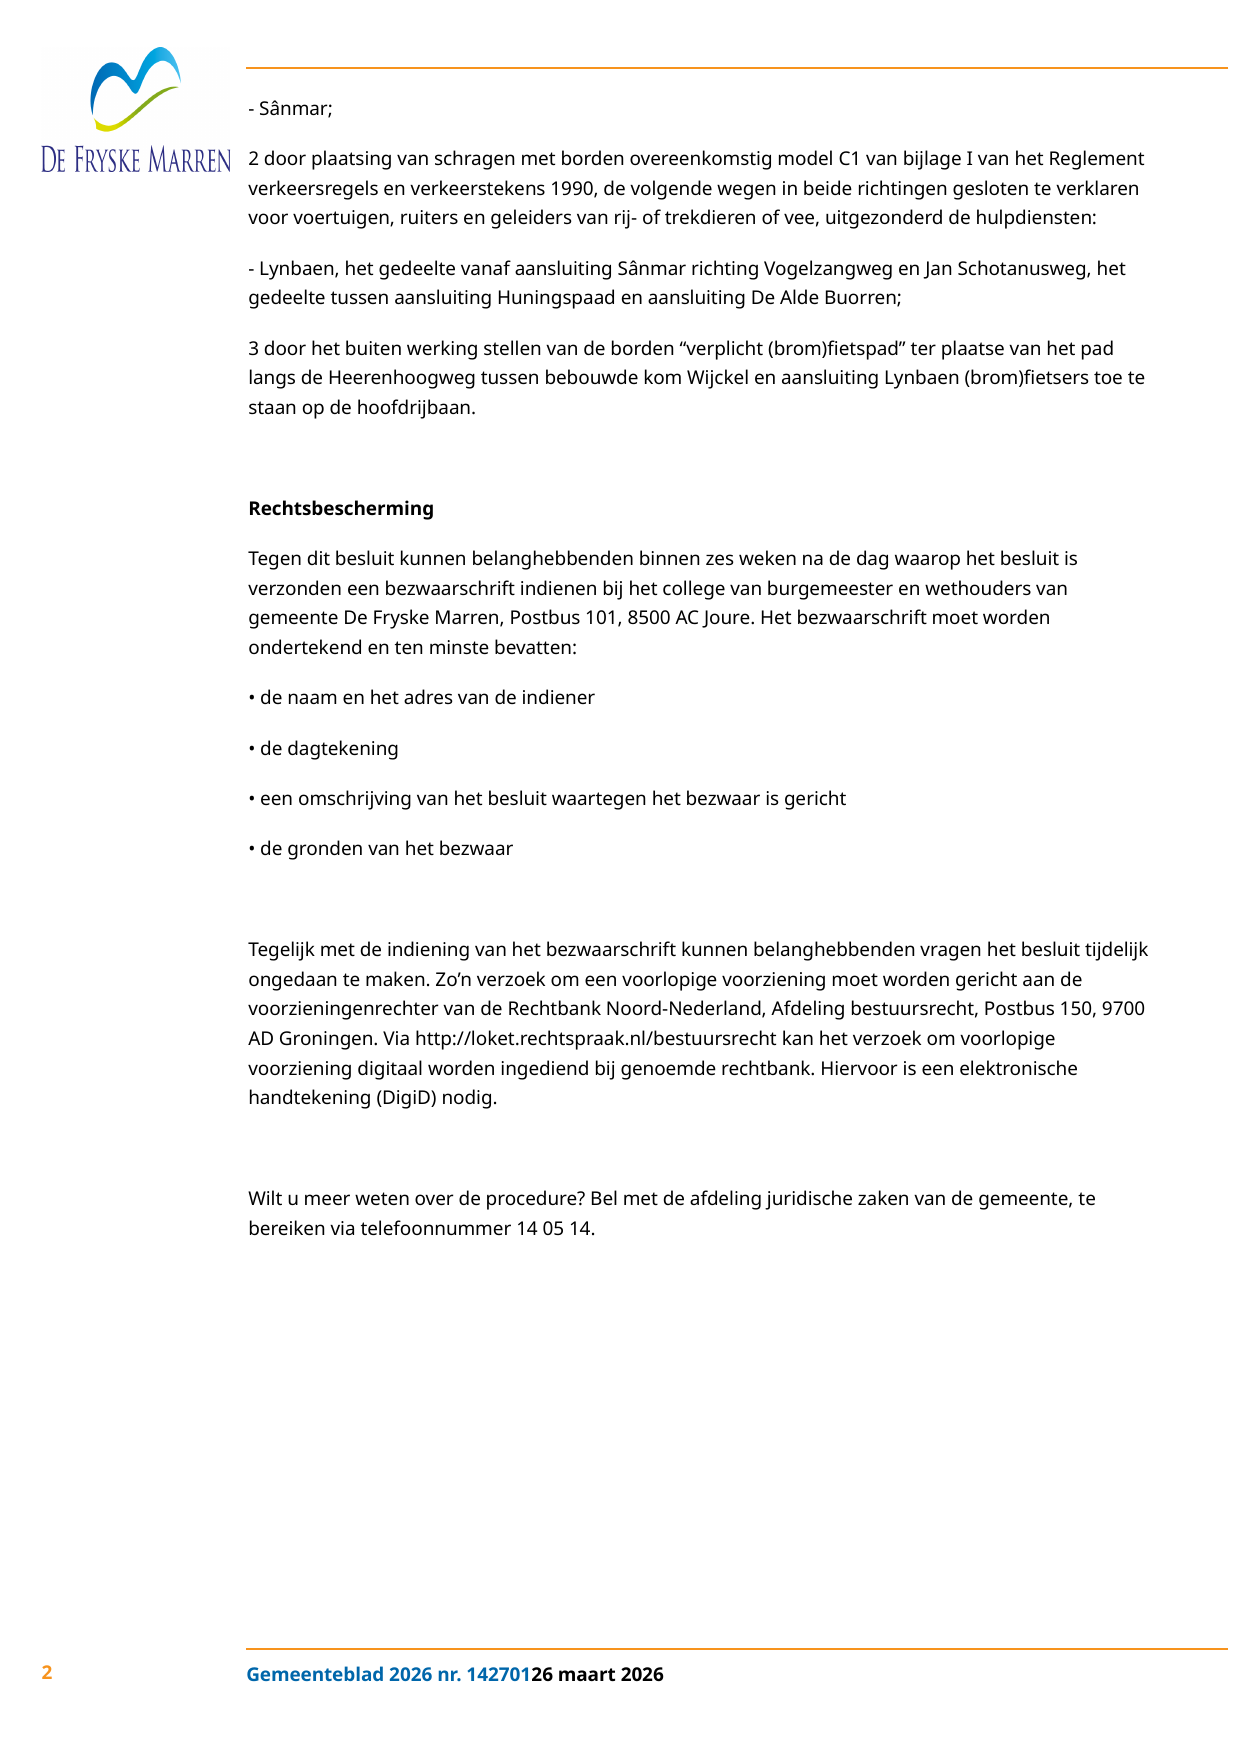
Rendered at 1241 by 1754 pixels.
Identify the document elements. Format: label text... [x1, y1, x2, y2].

text - Lynbaen, het gedeelte vanaf aansluiting Sânmar richting Vogelzangweg en Jan Schotanusweg, het gedeelte tussen aansluiting Huningspaad en aansluiting De Alde Buorren; [248, 255, 1152, 310]
text • de dagtekening [248, 735, 1152, 761]
text Tegelijk met de indiening van het bezwaarschrift kunnen belanghebbenden vragen het besluit tijdelijk ongedaan te maken. Zo’n verzoek om een voorlopige voorziening moet worden gericht aan de voorzieningenrechter van de Rechtbank Noord-Nederland, Afdeling bestuursrecht, Postbus 150, 9700 AD Groningen. Via http://loket.rechtspraak.nl/bestuursrecht kan het verzoek om voorlopige voorziening digitaal worden ingediend bij genoemde rechtbank. Hiervoor is een elektronische handtekening (DigiD) nodig. [248, 936, 1152, 1110]
picture [41, 47, 231, 172]
text • een omschrijving van het besluit waartegen het bezwaar is gericht [248, 785, 1152, 811]
text Rechtsbescherming [248, 495, 1152, 521]
text • de gronden van het bezwaar [248, 836, 1152, 861]
text 2 door plaatsing van schragen met borden overeenkomstig model C1 van bijlage I van het Reglement verkeersregels en verkeerstekens 1990, de volgende wegen in beide richtingen gesloten te verklaren voor voertuigen, ruiters en geleiders van rij- of trekdieren of vee, uitgezonderd de hulpdiensten: [248, 145, 1152, 230]
text Tegen dit besluit kunnen belanghebbenden binnen zes weken na de dag waarop het besluit is verzonden een bezwaarschrift indienen bij het college van burgemeester en wethouders van gemeente De Fryske Marren, Postbus 101, 8500 AC Joure. Het bezwaarschrift moet worden ondertekend en ten minste bevatten: [248, 545, 1152, 660]
text Wilt u meer weten over de procedure? Bel met de afdeling juridische zaken van de gemeente, te bereiken via telefoonnummer 14 05 14. [248, 1185, 1152, 1241]
text - Sânmar; [248, 95, 1152, 121]
text 3 door het buiten werking stellen van de borden “verplicht (brom)fietspad” ter plaatse van het pad langs de Heerenhoogweg tussen bebouwde kom Wijckel en aansluiting Lynbaen (brom)fietsers toe te staan op de hoofdrijbaan. [248, 335, 1152, 420]
text • de naam en het adres van de indiener [248, 684, 1152, 710]
